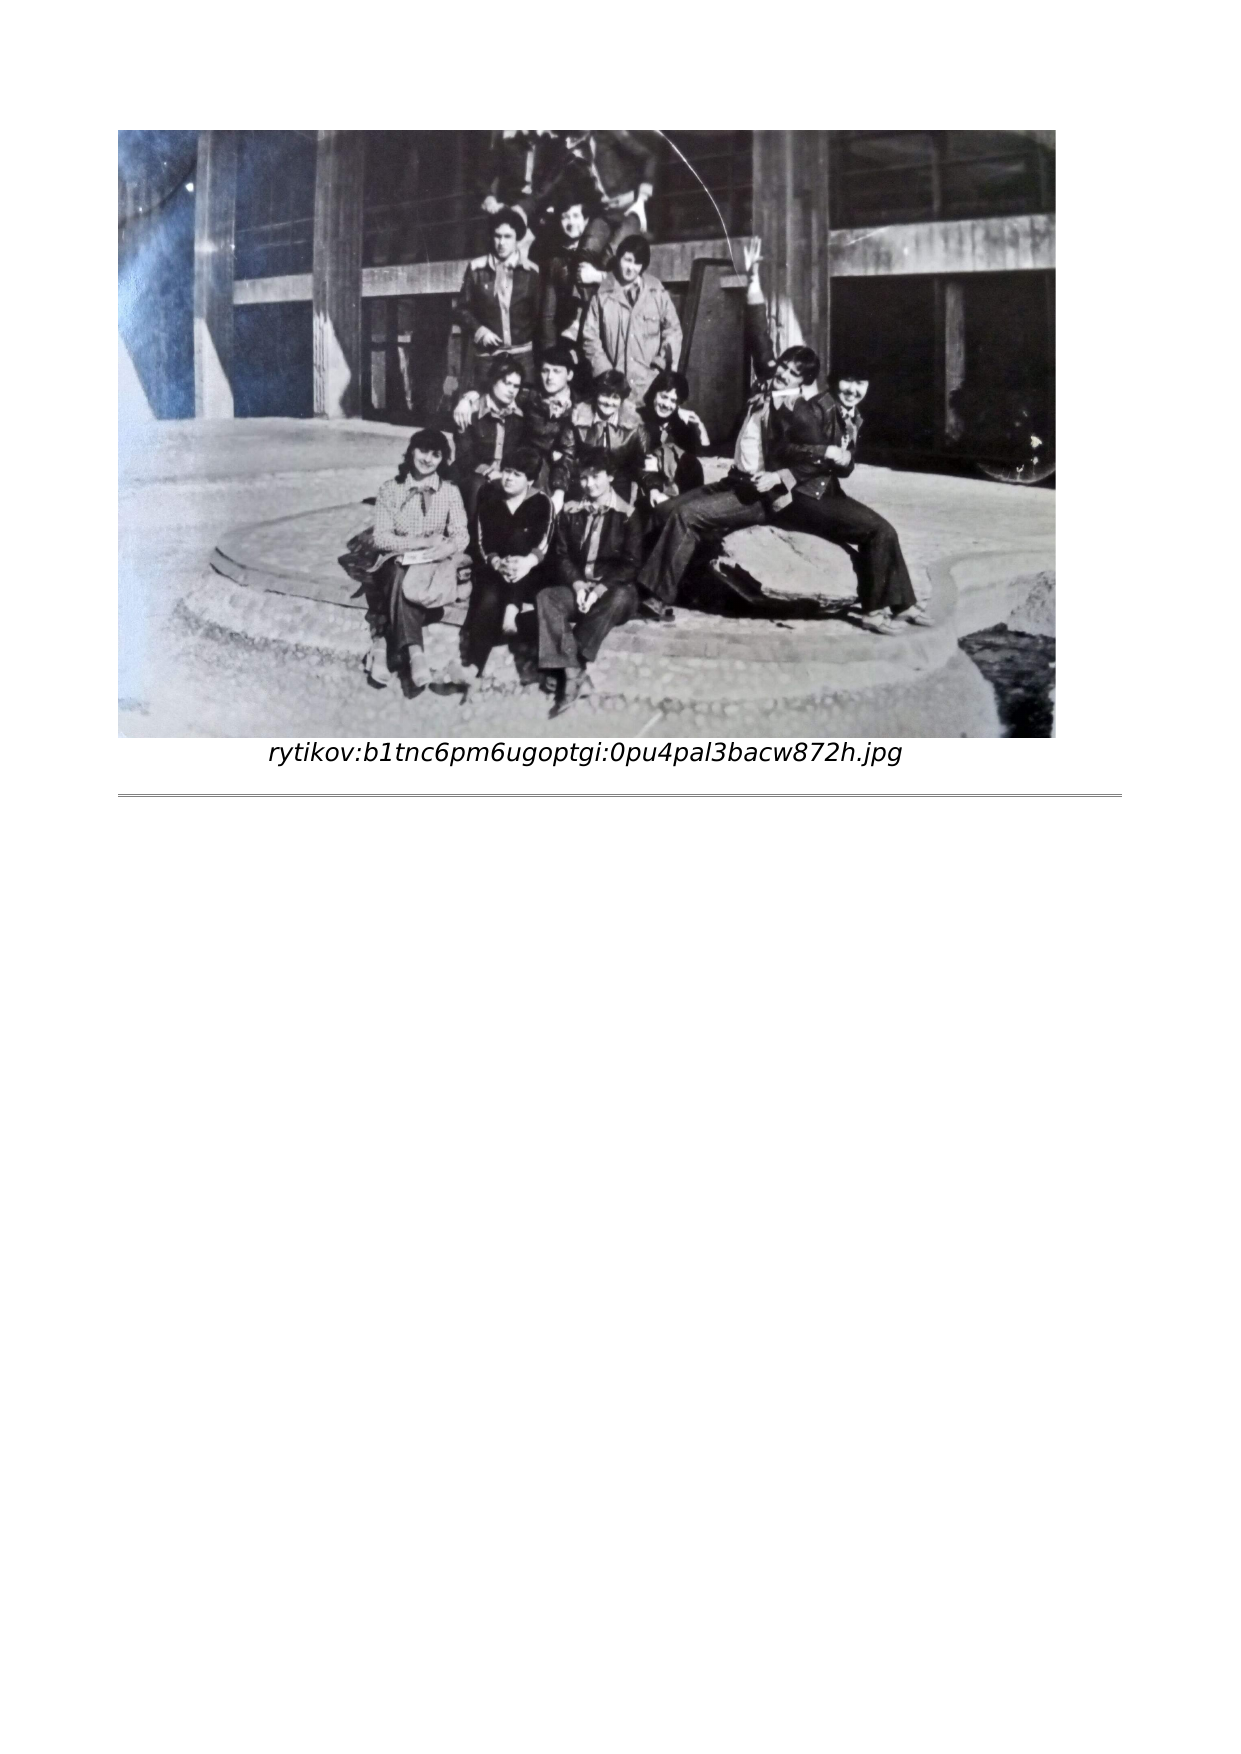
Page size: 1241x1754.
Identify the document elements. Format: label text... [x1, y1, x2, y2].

text rytikov:b1tnc6pm6ugoptgi:0pu4pal3bacw872h.jpg [118, 738, 1056, 767]
picture [118, 130, 1056, 738]
